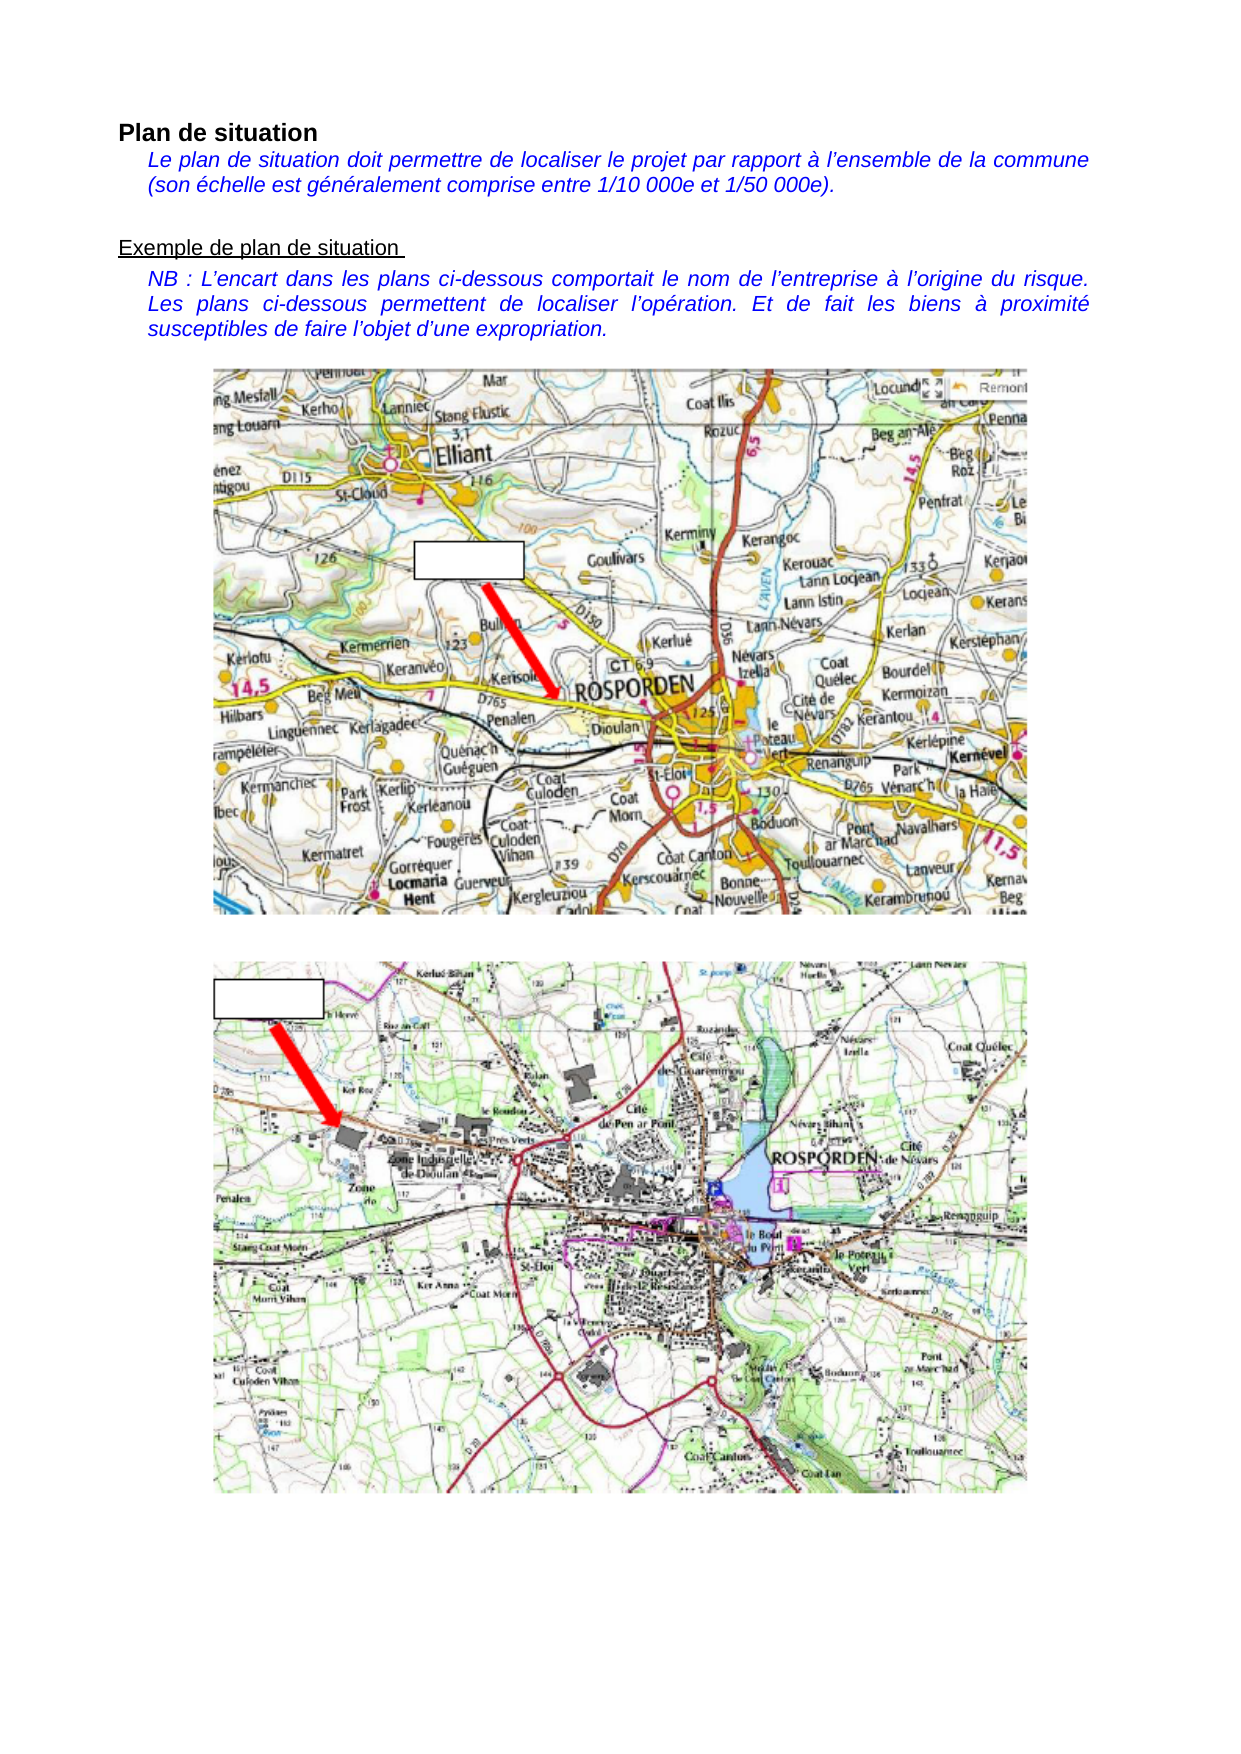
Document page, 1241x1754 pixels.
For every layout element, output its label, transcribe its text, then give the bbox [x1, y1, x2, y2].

text NB : L’encart dans les plans ci-dessous comportait le nom de l’entreprise à l’origine du risque. Les plans ci-dessous permettent de localiser l’opération. Et de fait les biens à proximité susceptibles de faire l’objet d’une expropriation. [148, 266, 1093, 341]
picture [209, 366, 1032, 1506]
text Plan de situation [118, 118, 1122, 147]
text Exemple de plan de situation [118, 234, 1093, 259]
text Le plan de situation doit permettre de localiser le projet par rapport à l’ensemble de la commune (son échelle est généralement comprise entre 1/10 000e et 1/50 000e). [148, 147, 1093, 197]
